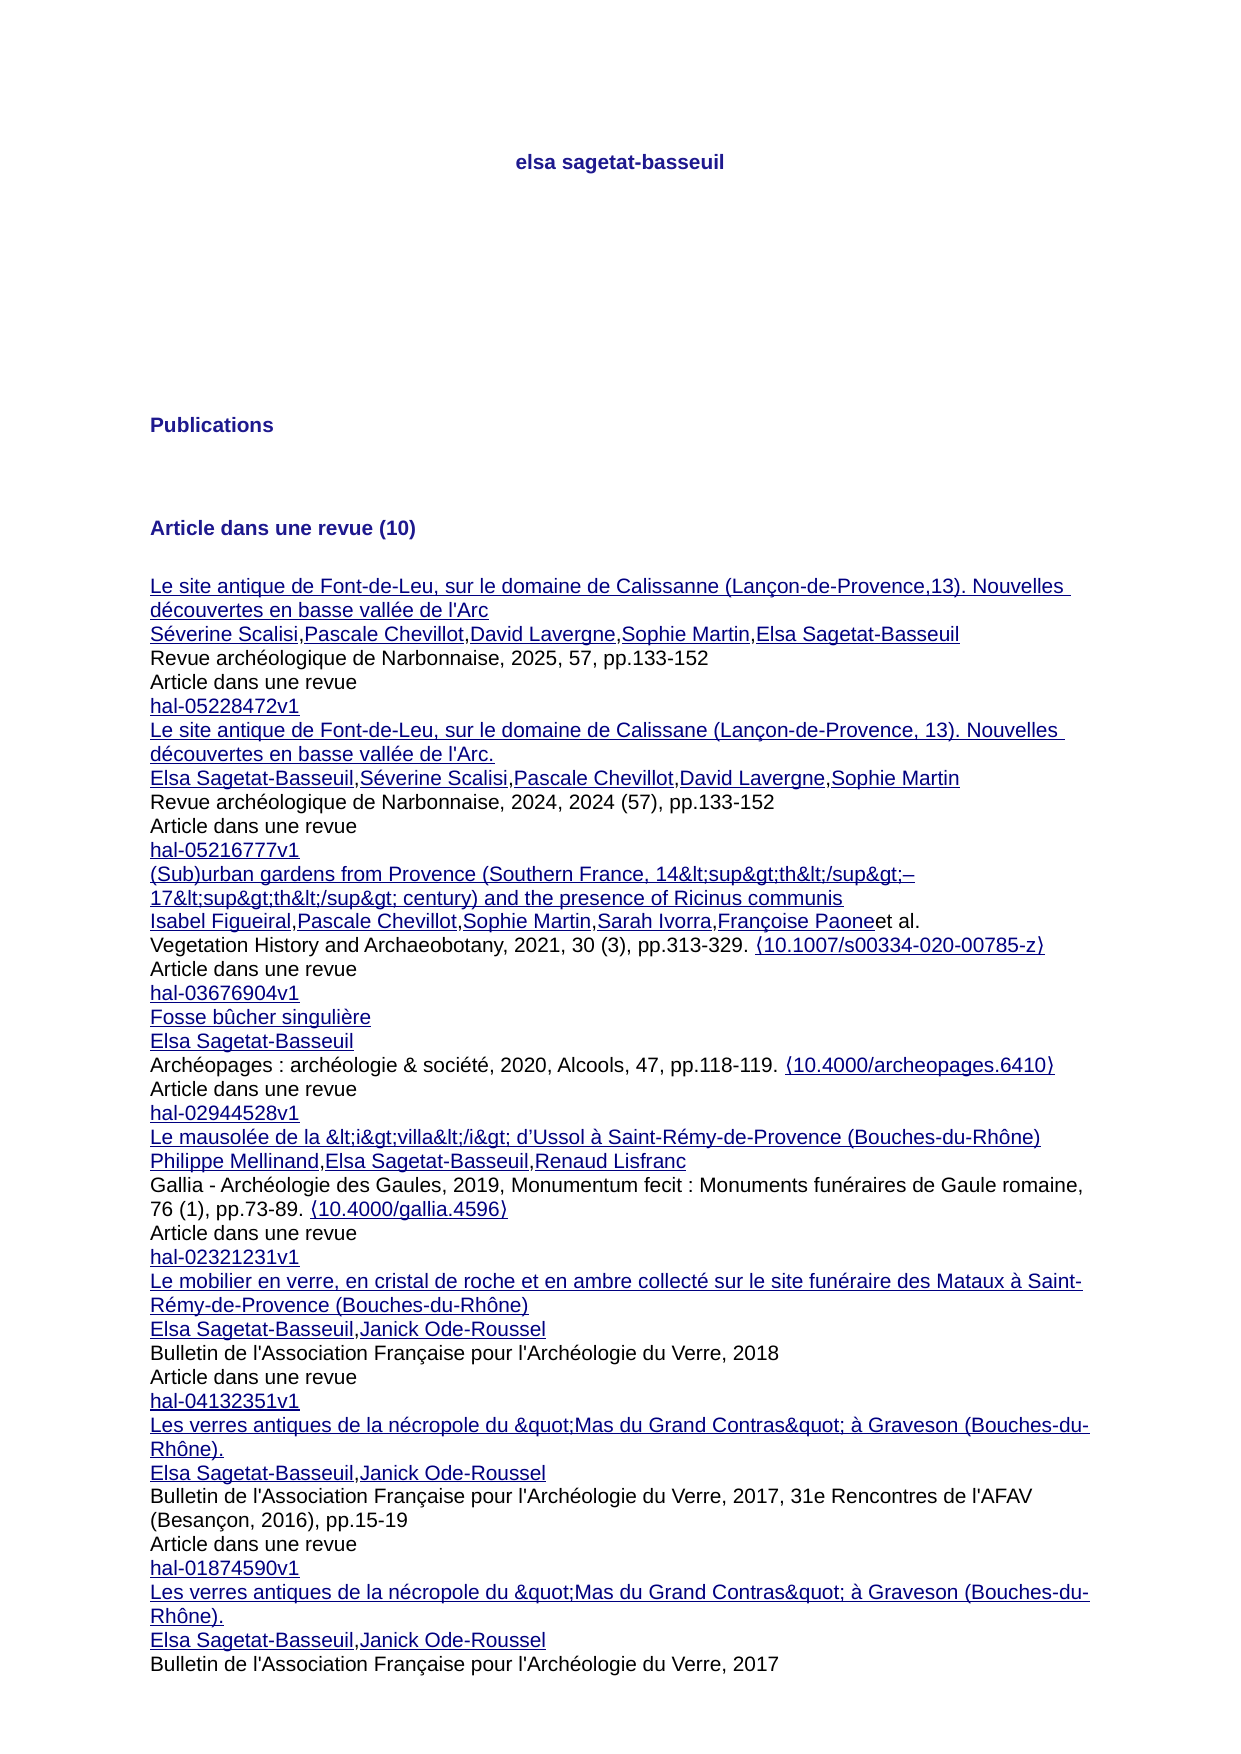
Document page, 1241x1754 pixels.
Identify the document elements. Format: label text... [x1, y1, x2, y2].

table_cell Fosse bûcher singulière Elsa Sagetat-Basseuil Archéopages : archéologie & société, 2020, Alcools, 47, pp.118-119. ⟨10.4000/archeopages.6410⟩ Article dans une revue hal-02944528v1 [150, 1005, 1090, 1125]
subtitle elsa sagetat-basseuil [150, 150, 1090, 174]
table_header Le site antique de Font-de-Leu, sur le domaine de Calissanne (Lançon-de-Provence,13). Nouvelles découvertes en basse vallée de l'Arc Séverine Scalisi,Pascale Chevillot,David Lavergne,Sophie Martin,Elsa Sagetat-Basseuil Revue archéologique de Narbonnaise, 2025, 57, pp.133-152 Article dans une revue hal-05228472v1 [150, 574, 1090, 718]
subtitle Publications [150, 412, 1090, 436]
table_cell Les verres antiques de la nécropole du &quot;Mas du Grand Contras&quot; à Graveson (Bouches-du- [150, 1580, 1090, 1601]
table_cell (Sub)urban gardens from Provence (Southern France, 14&lt;sup&gt;th&lt;/sup&gt;–17&lt;sup&gt;th&lt;/sup&gt; century) and the presence of Ricinus communis Isabel Figueiral,Pascale Chevillot,Sophie Martin,Sarah Ivorra,Françoise Paoneet al. Vegetation History and Archaeobotany, 2021, 30 (3), pp.313-329. ⟨10.1007/s00334-020-00785-z⟩ Article dans une revue hal-03676904v1 [150, 861, 1090, 1005]
subtitle Article dans une revue (10) [150, 516, 1090, 539]
table_cell Les verres antiques de la nécropole du &quot;Mas du Grand Contras&quot; à Graveson (Bouches-du- [150, 1413, 1090, 1433]
table_cell Rhône). Elsa Sagetat-Basseuil,Janick Ode-Roussel Bulletin de l'Association Française pour l'Archéologie du Verre, 2017, 31e Rencontres de l'AFAV (Besançon, 2016), pp.15-19 Article dans une revue hal-01874590v1 [150, 1434, 1090, 1580]
table_cell Rhône). Elsa Sagetat-Basseuil,Janick Ode-Roussel Bulletin de l'Association Française pour l'Archéologie du Verre, 2017 [150, 1602, 1090, 1676]
table_cell Le mobilier en verre, en cristal de roche et en ambre collecté sur le site funéraire des Mataux à Saint-Rémy-de-Provence (Bouches-du-Rhône) Elsa Sagetat-Basseuil,Janick Ode-Roussel Bulletin de l'Association Française pour l'Archéologie du Verre, 2018 Article dans une revue hal-04132351v1 [150, 1269, 1090, 1412]
table_cell Le site antique de Font-de-Leu, sur le domaine de Calissane (Lançon-de-Provence, 13). Nouvelles découvertes en basse vallée de l'Arc. Elsa Sagetat-Basseuil,Séverine Scalisi,Pascale Chevillot,David Lavergne,Sophie Martin Revue archéologique de Narbonnaise, 2024, 2024 (57), pp.133-152 Article dans une revue hal-05216777v1 [150, 718, 1090, 861]
table_cell Le mausolée de la &lt;i&gt;villa&lt;/i&gt; d’Ussol à Saint-Rémy-de-Provence (Bouches-du-Rhône) Philippe Mellinand,Elsa Sagetat-Basseuil,Renaud Lisfranc Gallia - Archéologie des Gaules, 2019, Monumentum fecit : Monuments funéraires de Gaule romaine, 76 (1), pp.73-89. ⟨10.4000/gallia.4596⟩ Article dans une revue hal-02321231v1 [150, 1125, 1090, 1269]
